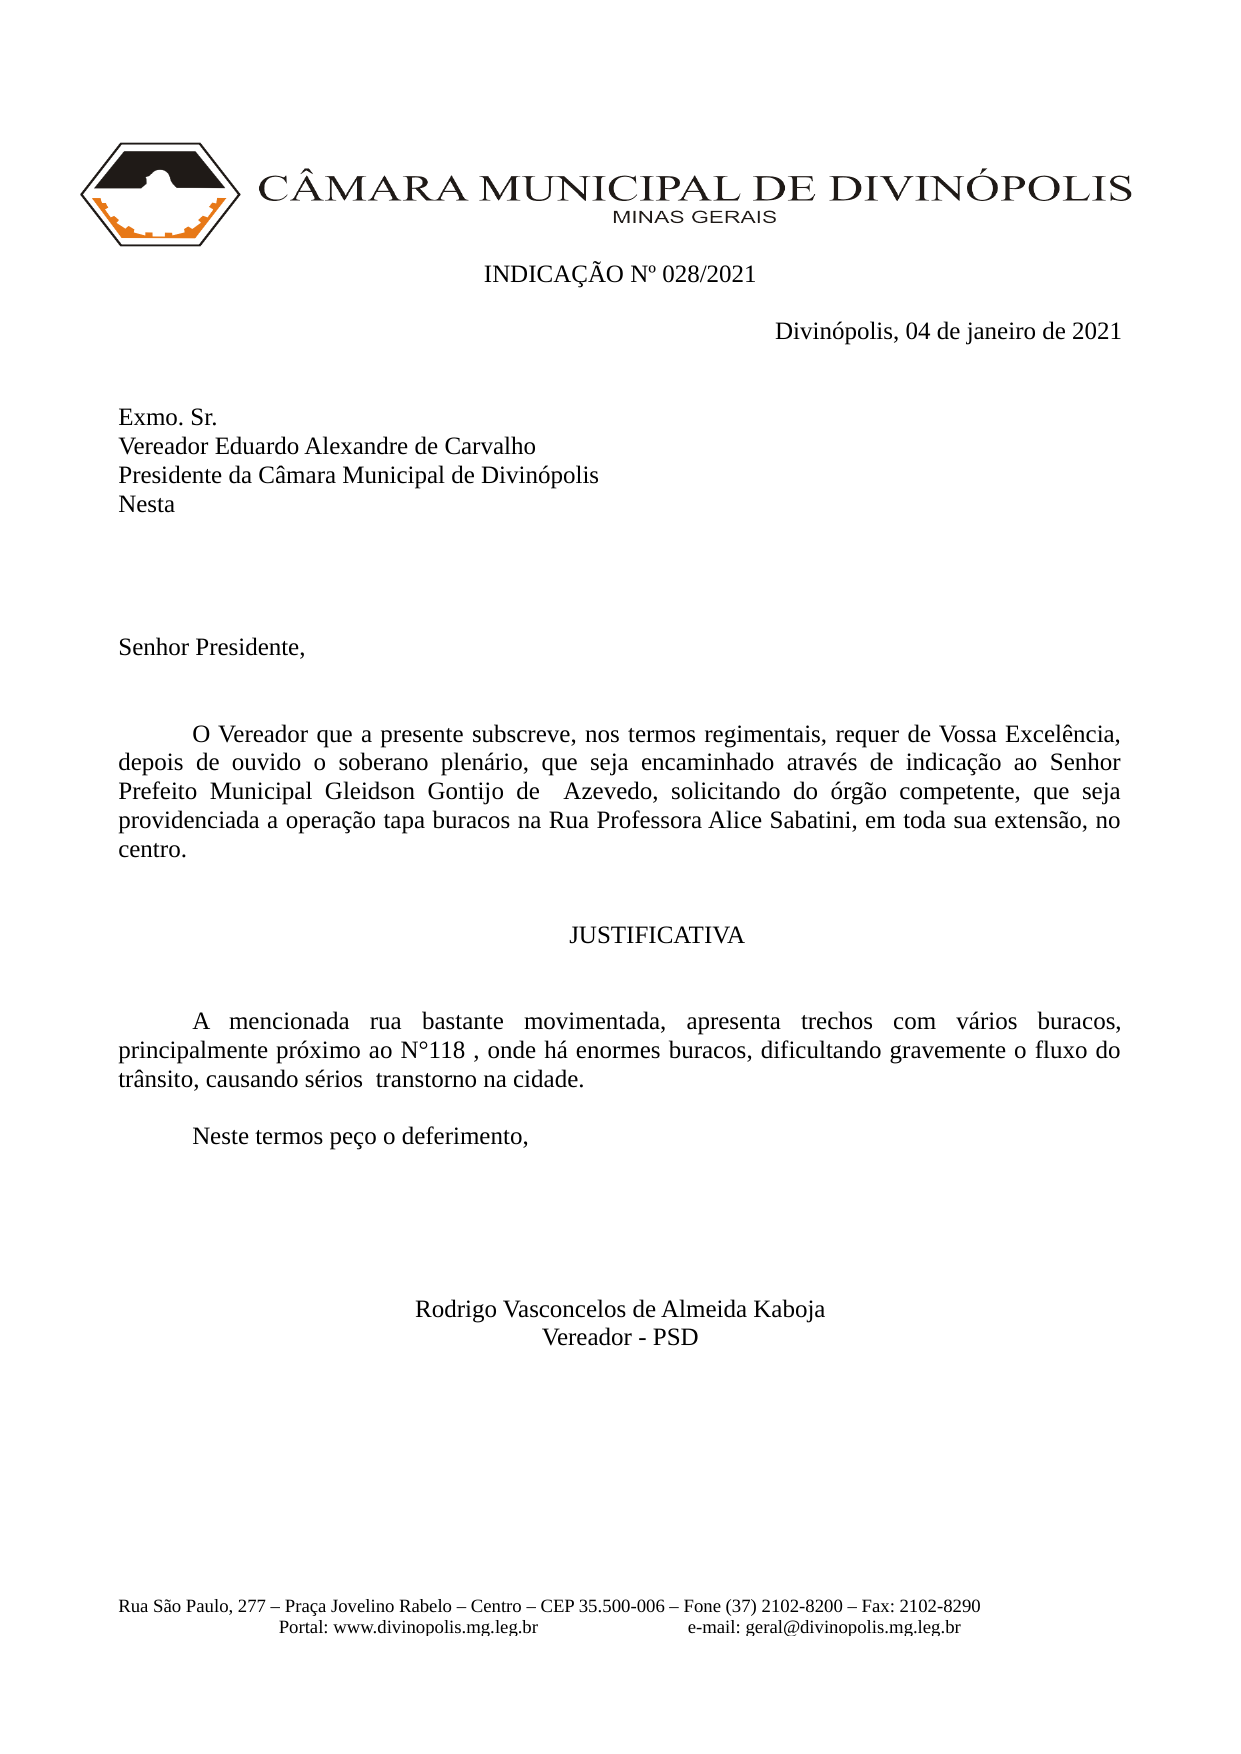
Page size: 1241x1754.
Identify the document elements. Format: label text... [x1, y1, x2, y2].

text Divinópolis, 04 de janeiro de 2021 [118, 316, 1122, 345]
text Vereador Eduardo Alexandre de Carvalho [118, 431, 1122, 460]
text Presidente da Câmara Municipal de Divinópolis [118, 460, 1122, 489]
text Vereador - PSD [118, 1322, 1122, 1351]
text Nesta [118, 489, 1122, 517]
text A mencionada rua bastante movimentada, apresenta trechos com vários buracos, principalmente próximo ao N°118 , onde há enormes buracos, dificultando gravemente o fluxo do trânsito, causando sérios transtorno na cidade. [118, 1006, 1122, 1092]
text JUSTIFICATIVA [118, 920, 1122, 949]
text O Vereador que a presente subscreve, nos termos regimentais, requer de Vossa Excelência, depois de ouvido o soberano plenário, que seja encaminhado através de indicação ao Senhor Prefeito Municipal Gleidson Gontijo de Azevedo, solicitando do órgão competente, que seja providenciada a operação tapa buracos na Rua Professora Alice Sabatini, em toda sua extensão, no centro. [118, 719, 1122, 862]
picture [57, 130, 1155, 259]
text INDICAÇÃO Nº 028/2021 [118, 259, 1122, 287]
text Senhor Presidente, [118, 632, 1122, 661]
text Rodrigo Vasconcelos de Almeida Kaboja [118, 1294, 1122, 1322]
text Exmo. Sr. [118, 402, 1122, 431]
text Neste termos peço o deferimento, [118, 1121, 1122, 1150]
